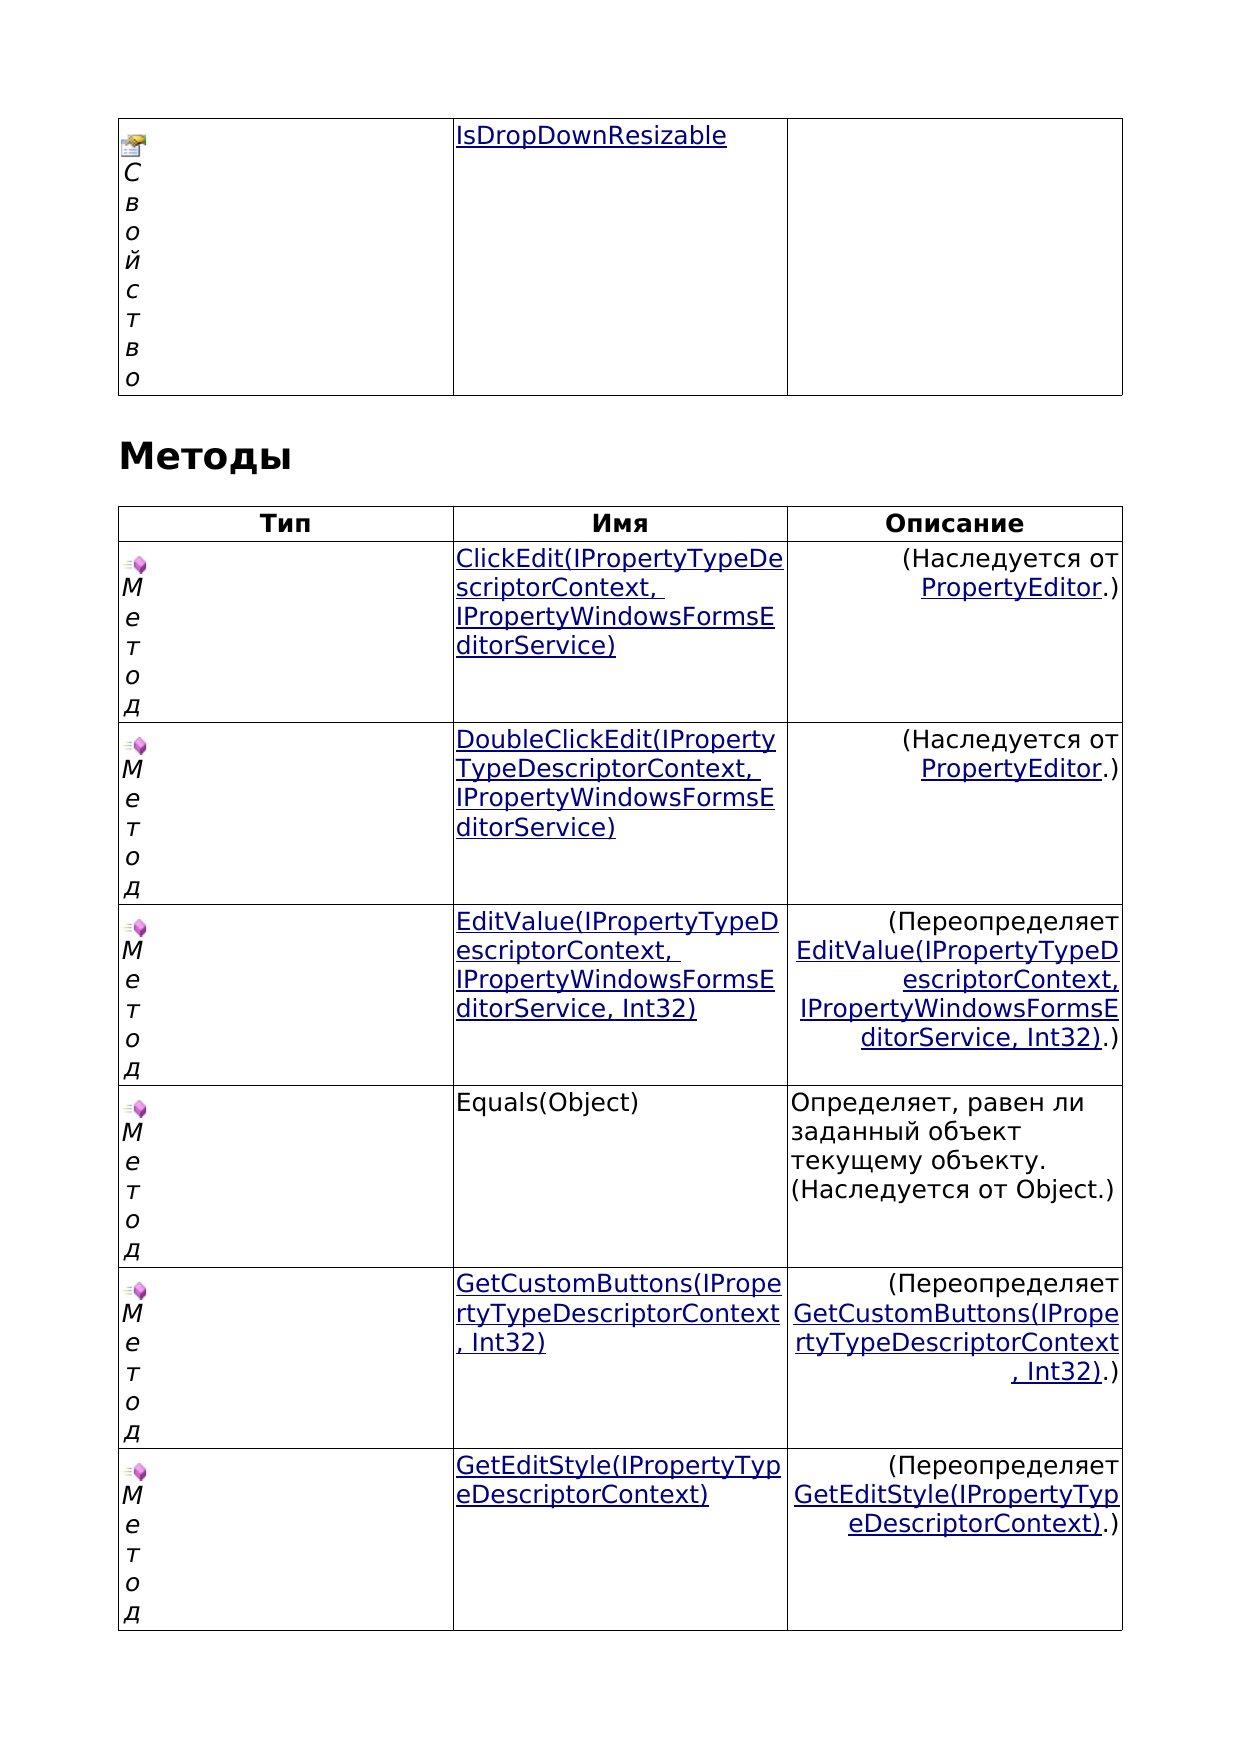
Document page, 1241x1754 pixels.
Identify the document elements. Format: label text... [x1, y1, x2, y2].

table_cell GetEditStyle(IPropertyTypeDescriptorContext) [454, 1449, 787, 1629]
table_cell (Наследуется от PropertyEditor.) [788, 723, 1122, 904]
picture [121, 737, 147, 755]
table_cell (Переопределяет EditValue(IPropertyTypeDescriptorContext, IPropertyWindowsFormsEditorService, Int32).) [788, 905, 1122, 1085]
table_cell IsDropDownResizable [454, 119, 787, 395]
table_cell ClickEdit(IPropertyTypeDescriptorContext, IPropertyWindowsFormsEditorService) [454, 542, 787, 722]
table_cell [788, 119, 1122, 395]
picture [121, 1100, 147, 1118]
table_cell (Переопределяет GetEditStyle(IPropertyTypeDescriptorContext).) [788, 1449, 1122, 1629]
picture [121, 1282, 147, 1300]
table_cell [119, 1449, 453, 1629]
table_cell [119, 905, 453, 1085]
subtitle Методы [118, 435, 1122, 478]
table_cell Определяет, равен ли заданный объект текущему объекту. (Наследуется от Object.) [788, 1086, 1122, 1267]
picture [121, 556, 147, 574]
picture [121, 1463, 147, 1481]
table_cell GetCustomButtons(IPropertyTypeDescriptorContext, Int32) [454, 1268, 787, 1448]
table_cell DoubleClickEdit(IPropertyTypeDescriptorContext, IPropertyWindowsFormsEditorService) [454, 723, 787, 904]
table_cell [119, 119, 453, 395]
table_cell [119, 1268, 453, 1448]
table_header Имя [454, 507, 787, 541]
table_cell Equals(Object) [454, 1086, 787, 1267]
table_cell [119, 723, 453, 904]
picture [121, 919, 147, 937]
table_cell [119, 1086, 453, 1267]
table_cell (Переопределяет GetCustomButtons(IPropertyTypeDescriptorContext, Int32).) [788, 1268, 1122, 1448]
table_header Описание [788, 507, 1122, 541]
table_cell [119, 542, 453, 722]
table_cell (Наследуется от PropertyEditor.) [788, 542, 1122, 722]
picture [121, 133, 147, 159]
table_cell EditValue(IPropertyTypeDescriptorContext, IPropertyWindowsFormsEditorService, Int32) [454, 905, 787, 1085]
table_header Тип [119, 507, 453, 541]
